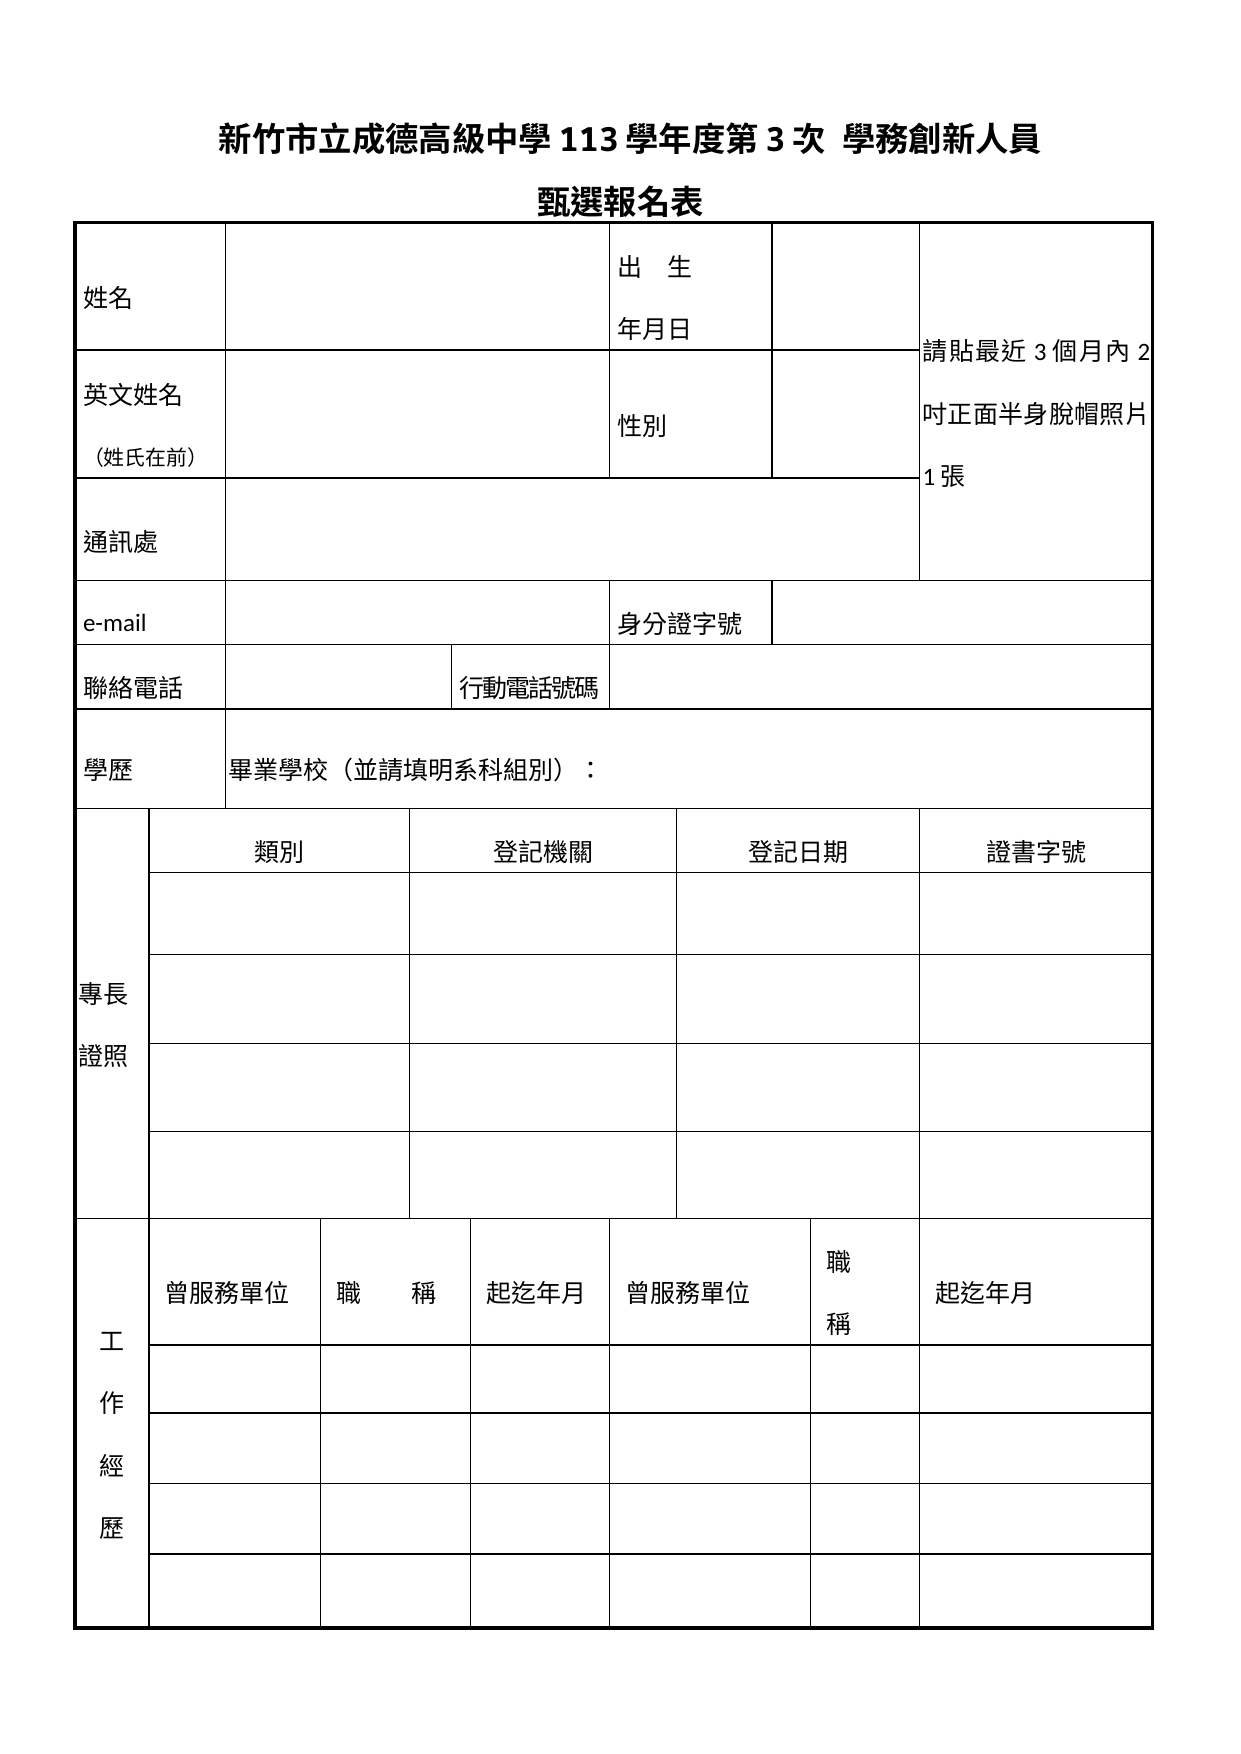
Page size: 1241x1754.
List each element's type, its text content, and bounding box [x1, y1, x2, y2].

table_cell [150, 1044, 409, 1131]
table_cell [471, 1346, 609, 1412]
table_cell 聯絡電話 [77, 645, 225, 708]
table_cell [677, 873, 919, 954]
table_cell [226, 645, 451, 708]
table_cell [610, 645, 1151, 708]
table_cell [471, 1555, 609, 1626]
table_header 請貼最近3個月內2吋正面半身脫帽照片1張 [920, 224, 1151, 580]
table_cell [773, 351, 919, 477]
table_cell [811, 1414, 919, 1483]
table_cell 類別 [150, 809, 409, 872]
table_cell [226, 581, 609, 644]
table_cell 行動電話號碼 [452, 645, 609, 708]
table_cell [226, 479, 919, 580]
table_cell [920, 1132, 1151, 1217]
table_cell 英文姓名 （姓氏在前） [77, 351, 225, 477]
table_cell [410, 955, 676, 1042]
table_cell [610, 1555, 810, 1626]
table_cell [610, 1346, 810, 1412]
table_cell 登記日期 [677, 809, 919, 872]
table_cell [920, 955, 1151, 1042]
table_cell 起迄年月 [920, 1219, 1151, 1344]
table_cell [410, 1044, 676, 1131]
table_cell [920, 1346, 1151, 1412]
table_cell [920, 1044, 1151, 1131]
text 新竹市立成德高級中學113學年度第3次 學務創新人員 [75, 96, 1165, 158]
table_cell [321, 1555, 470, 1626]
table_cell [150, 1346, 320, 1412]
table_cell [471, 1484, 609, 1553]
table_cell 畢業學校（並請填明系科組別）： [226, 710, 1151, 807]
table_header 姓名 [77, 224, 225, 349]
table_cell 工作經歷 [77, 1219, 148, 1626]
table_cell [920, 873, 1151, 954]
table_cell [677, 1132, 919, 1217]
table_cell 曾服務單位 [610, 1219, 810, 1344]
table_cell [677, 1044, 919, 1131]
table_cell 身分證字號 [610, 581, 771, 644]
table_cell [811, 1484, 919, 1553]
table_cell 專長 證照 [77, 809, 148, 1217]
table_header [773, 224, 919, 349]
table_cell [150, 1132, 409, 1217]
table_cell [811, 1555, 919, 1626]
table_cell 性別 [610, 351, 771, 477]
table_cell 學歷 [77, 710, 225, 807]
table_cell [773, 581, 1151, 644]
table_cell 起迄年月 [471, 1219, 609, 1344]
table_cell e-mail [77, 581, 225, 644]
table_header 出 生 年月日 [610, 224, 771, 349]
table_cell 證書字號 [920, 809, 1151, 872]
table_cell [150, 1414, 320, 1483]
table_cell 曾服務單位 [150, 1219, 320, 1344]
table_cell [610, 1414, 810, 1483]
table_cell [410, 1132, 676, 1217]
table_cell [410, 873, 676, 954]
table_cell [150, 1484, 320, 1553]
table_cell [811, 1346, 919, 1412]
table_cell [321, 1346, 470, 1412]
table_cell [471, 1414, 609, 1483]
table_cell 通訊處 [77, 479, 225, 580]
table_cell 職 稱 [811, 1219, 919, 1344]
table_cell [226, 351, 609, 477]
table_cell 登記機關 [410, 809, 676, 872]
table_header [226, 224, 609, 349]
table_cell [610, 1484, 810, 1553]
table_cell [150, 955, 409, 1042]
table_cell [150, 1555, 320, 1626]
table_cell [150, 873, 409, 954]
table_cell [677, 955, 919, 1042]
text 甄選報名表 [75, 158, 1165, 221]
table_cell [920, 1414, 1151, 1483]
table_cell 職 稱 [321, 1219, 470, 1344]
table_cell [321, 1414, 470, 1483]
table_cell [920, 1555, 1151, 1626]
table_cell [920, 1484, 1151, 1553]
table_cell [321, 1484, 470, 1553]
